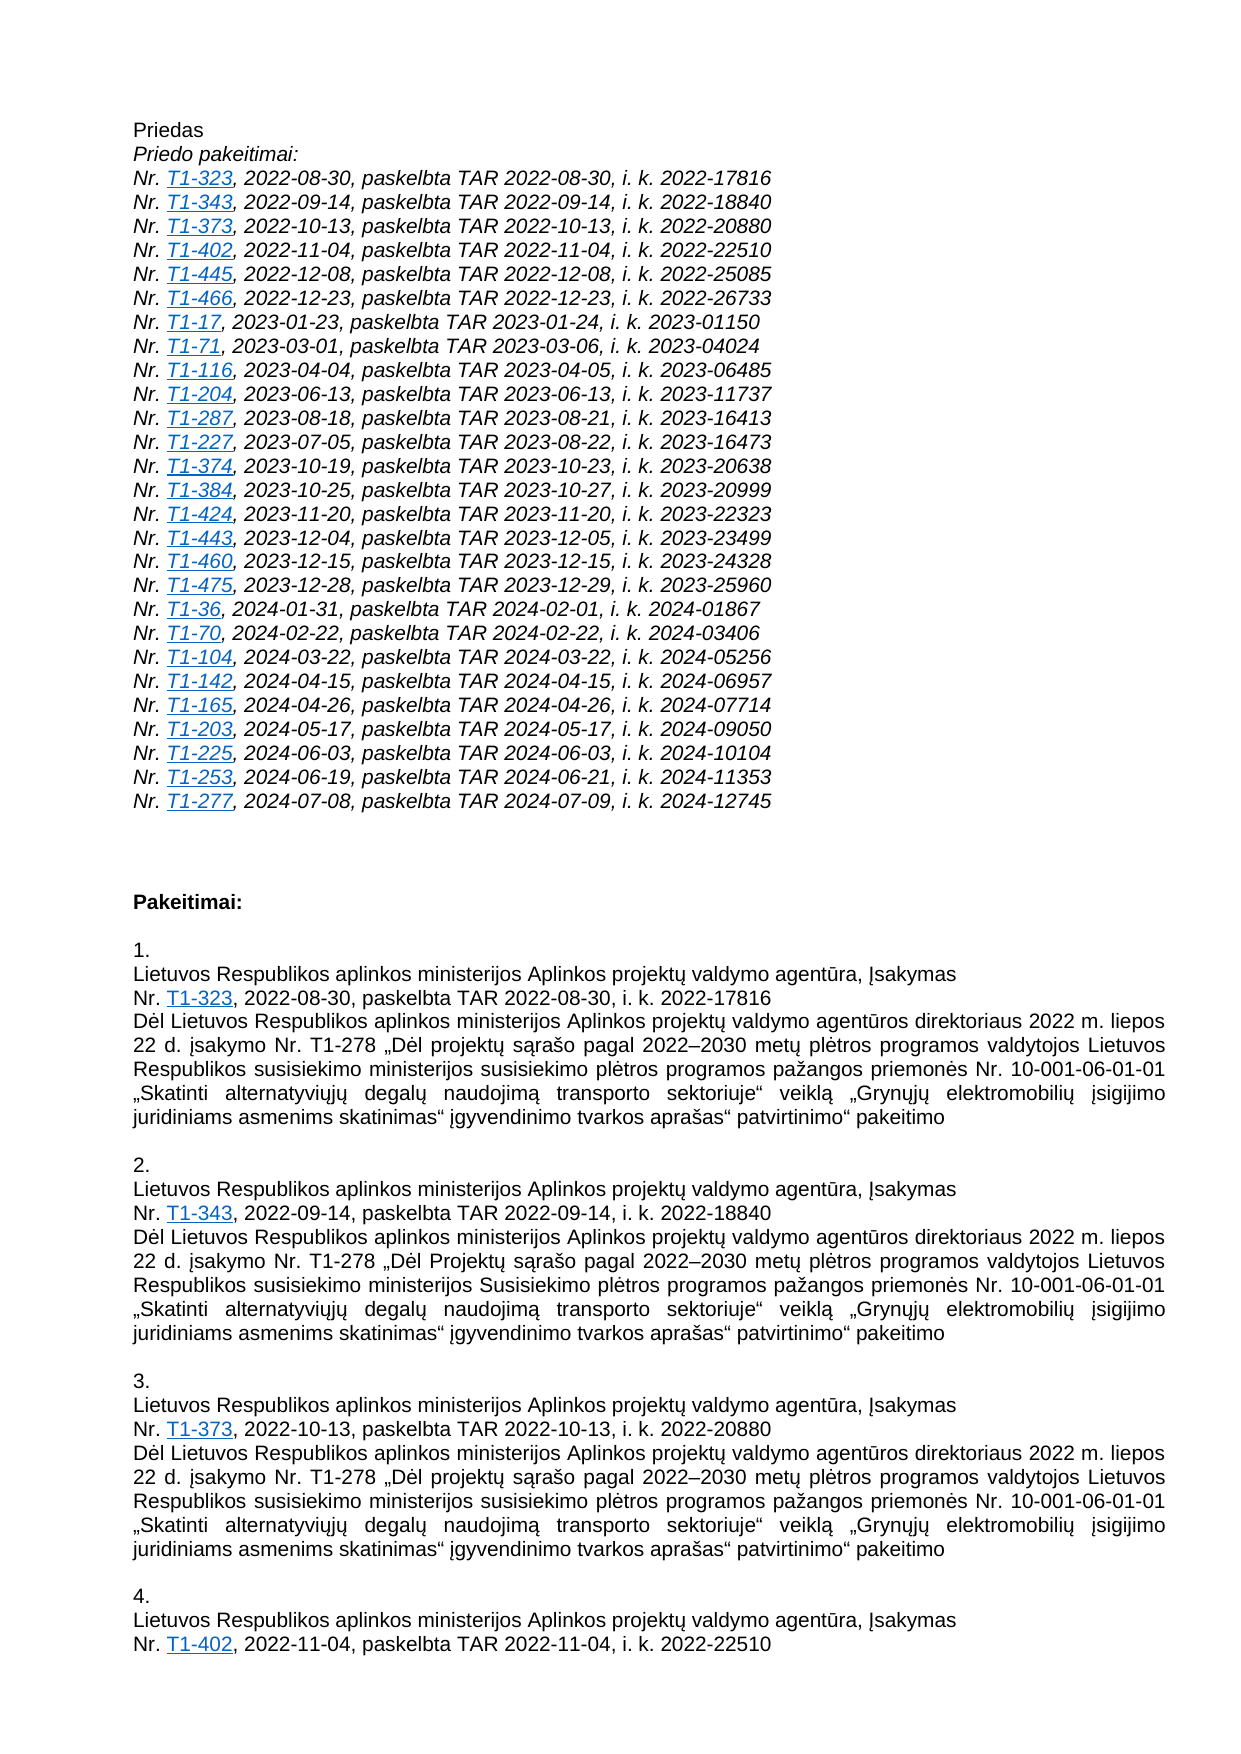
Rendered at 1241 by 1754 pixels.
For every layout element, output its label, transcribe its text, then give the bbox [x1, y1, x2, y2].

text Nr. T1-475, 2023-12-28, paskelbta TAR 2023-12-29, i. k. 2023-25960 [133, 573, 1167, 597]
text Lietuvos Respublikos aplinkos ministerijos Aplinkos projektų valdymo agentūra, Įsakymas [133, 1393, 1167, 1417]
text Priedas [133, 118, 1167, 142]
text Nr. T1-373, 2022-10-13, paskelbta TAR 2022-10-13, i. k. 2022-20880 [133, 1417, 1167, 1441]
text Nr. T1-373, 2022-10-13, paskelbta TAR 2022-10-13, i. k. 2022-20880 [133, 214, 1167, 238]
text Nr. T1-323, 2022-08-30, paskelbta TAR 2022-08-30, i. k. 2022-17816 [133, 166, 1167, 190]
text Nr. T1-36, 2024-01-31, paskelbta TAR 2024-02-01, i. k. 2024-01867 [133, 597, 1167, 621]
text Nr. T1-70, 2024-02-22, paskelbta TAR 2024-02-22, i. k. 2024-03406 [133, 621, 1167, 645]
text Dėl Lietuvos Respublikos aplinkos ministerijos Aplinkos projektų valdymo agentūros direktoriaus 2022 m. liepos 22 d. įsakymo Nr. T1-278 „Dėl Projektų sąrašo pagal 2022–2030 metų plėtros programos valdytojos Lietuvos Respublikos susisiekimo ministerijos Susisiekimo plėtros programos pažangos priemonės Nr. 10-001-06-01-01 „Skatinti alternatyviųjų degalų naudojimą transporto sektoriuje“ veiklą „Grynųjų elektromobilių įsigijimo juridiniams asmenims skatinimas“ įgyvendinimo tvarkos aprašas“ patvirtinimo“ pakeitimo [133, 1225, 1167, 1345]
text Nr. T1-104, 2024-03-22, paskelbta TAR 2024-03-22, i. k. 2024-05256 [133, 645, 1167, 669]
text Nr. T1-225, 2024-06-03, paskelbta TAR 2024-06-03, i. k. 2024-10104 [133, 741, 1167, 765]
text Nr. T1-424, 2023-11-20, paskelbta TAR 2023-11-20, i. k. 2023-22323 [133, 501, 1167, 525]
text Dėl Lietuvos Respublikos aplinkos ministerijos Aplinkos projektų valdymo agentūros direktoriaus 2022 m. liepos 22 d. įsakymo Nr. T1-278 „Dėl projektų sąrašo pagal 2022–2030 metų plėtros programos valdytojos Lietuvos Respublikos susisiekimo ministerijos susisiekimo plėtros programos pažangos priemonės Nr. 10-001-06-01-01 „Skatinti alternatyviųjų degalų naudojimą transporto sektoriuje“ veiklą „Grynųjų elektromobilių įsigijimo juridiniams asmenims skatinimas“ įgyvendinimo tvarkos aprašas“ patvirtinimo“ pakeitimo [133, 1441, 1167, 1560]
text Pakeitimai: [133, 889, 1167, 913]
text Nr. T1-374, 2023-10-19, paskelbta TAR 2023-10-23, i. k. 2023-20638 [133, 453, 1167, 477]
text Nr. T1-116, 2023-04-04, paskelbta TAR 2023-04-05, i. k. 2023-06485 [133, 358, 1167, 382]
text 4. [133, 1584, 1167, 1608]
text Nr. T1-227, 2023-07-05, paskelbta TAR 2023-08-22, i. k. 2023-16473 [133, 429, 1167, 453]
text Nr. T1-384, 2023-10-25, paskelbta TAR 2023-10-27, i. k. 2023-20999 [133, 477, 1167, 501]
text Nr. T1-466, 2022-12-23, paskelbta TAR 2022-12-23, i. k. 2022-26733 [133, 286, 1167, 310]
text Nr. T1-71, 2023-03-01, paskelbta TAR 2023-03-06, i. k. 2023-04024 [133, 334, 1167, 358]
text Nr. T1-402, 2022-11-04, paskelbta TAR 2022-11-04, i. k. 2022-22510 [133, 238, 1167, 262]
text Lietuvos Respublikos aplinkos ministerijos Aplinkos projektų valdymo agentūra, Įsakymas [133, 1608, 1167, 1632]
text Nr. T1-17, 2023-01-23, paskelbta TAR 2023-01-24, i. k. 2023-01150 [133, 310, 1167, 334]
text Nr. T1-343, 2022-09-14, paskelbta TAR 2022-09-14, i. k. 2022-18840 [133, 1201, 1167, 1225]
text Nr. T1-204, 2023-06-13, paskelbta TAR 2023-06-13, i. k. 2023-11737 [133, 382, 1167, 406]
text 3. [133, 1369, 1167, 1393]
text Nr. T1-142, 2024-04-15, paskelbta TAR 2024-04-15, i. k. 2024-06957 [133, 669, 1167, 693]
text Nr. T1-445, 2022-12-08, paskelbta TAR 2022-12-08, i. k. 2022-25085 [133, 262, 1167, 286]
text Nr. T1-460, 2023-12-15, paskelbta TAR 2023-12-15, i. k. 2023-24328 [133, 549, 1167, 573]
text Nr. T1-253, 2024-06-19, paskelbta TAR 2024-06-21, i. k. 2024-11353 [133, 765, 1167, 789]
text 2. [133, 1153, 1167, 1177]
text Dėl Lietuvos Respublikos aplinkos ministerijos Aplinkos projektų valdymo agentūros direktoriaus 2022 m. liepos 22 d. įsakymo Nr. T1-278 „Dėl projektų sąrašo pagal 2022–2030 metų plėtros programos valdytojos Lietuvos Respublikos susisiekimo ministerijos susisiekimo plėtros programos pažangos priemonės Nr. 10-001-06-01-01 „Skatinti alternatyviųjų degalų naudojimą transporto sektoriuje“ veiklą „Grynųjų elektromobilių įsigijimo juridiniams asmenims skatinimas“ įgyvendinimo tvarkos aprašas“ patvirtinimo“ pakeitimo [133, 1009, 1167, 1129]
text Nr. T1-203, 2024-05-17, paskelbta TAR 2024-05-17, i. k. 2024-09050 [133, 717, 1167, 741]
text Nr. T1-343, 2022-09-14, paskelbta TAR 2022-09-14, i. k. 2022-18840 [133, 190, 1167, 214]
text Nr. T1-402, 2022-11-04, paskelbta TAR 2022-11-04, i. k. 2022-22510 [133, 1632, 1167, 1656]
text 1. [133, 937, 1167, 961]
text Nr. T1-287, 2023-08-18, paskelbta TAR 2023-08-21, i. k. 2023-16413 [133, 406, 1167, 429]
text Lietuvos Respublikos aplinkos ministerijos Aplinkos projektų valdymo agentūra, Įsakymas [133, 1177, 1167, 1201]
text Lietuvos Respublikos aplinkos ministerijos Aplinkos projektų valdymo agentūra, Įsakymas [133, 961, 1167, 985]
text Priedo pakeitimai: [133, 142, 1167, 166]
text Nr. T1-323, 2022-08-30, paskelbta TAR 2022-08-30, i. k. 2022-17816 [133, 985, 1167, 1009]
text Nr. T1-443, 2023-12-04, paskelbta TAR 2023-12-05, i. k. 2023-23499 [133, 525, 1167, 549]
text Nr. T1-165, 2024-04-26, paskelbta TAR 2024-04-26, i. k. 2024-07714 [133, 693, 1167, 717]
text Nr. T1-277, 2024-07-08, paskelbta TAR 2024-07-09, i. k. 2024-12745 [133, 789, 1167, 813]
